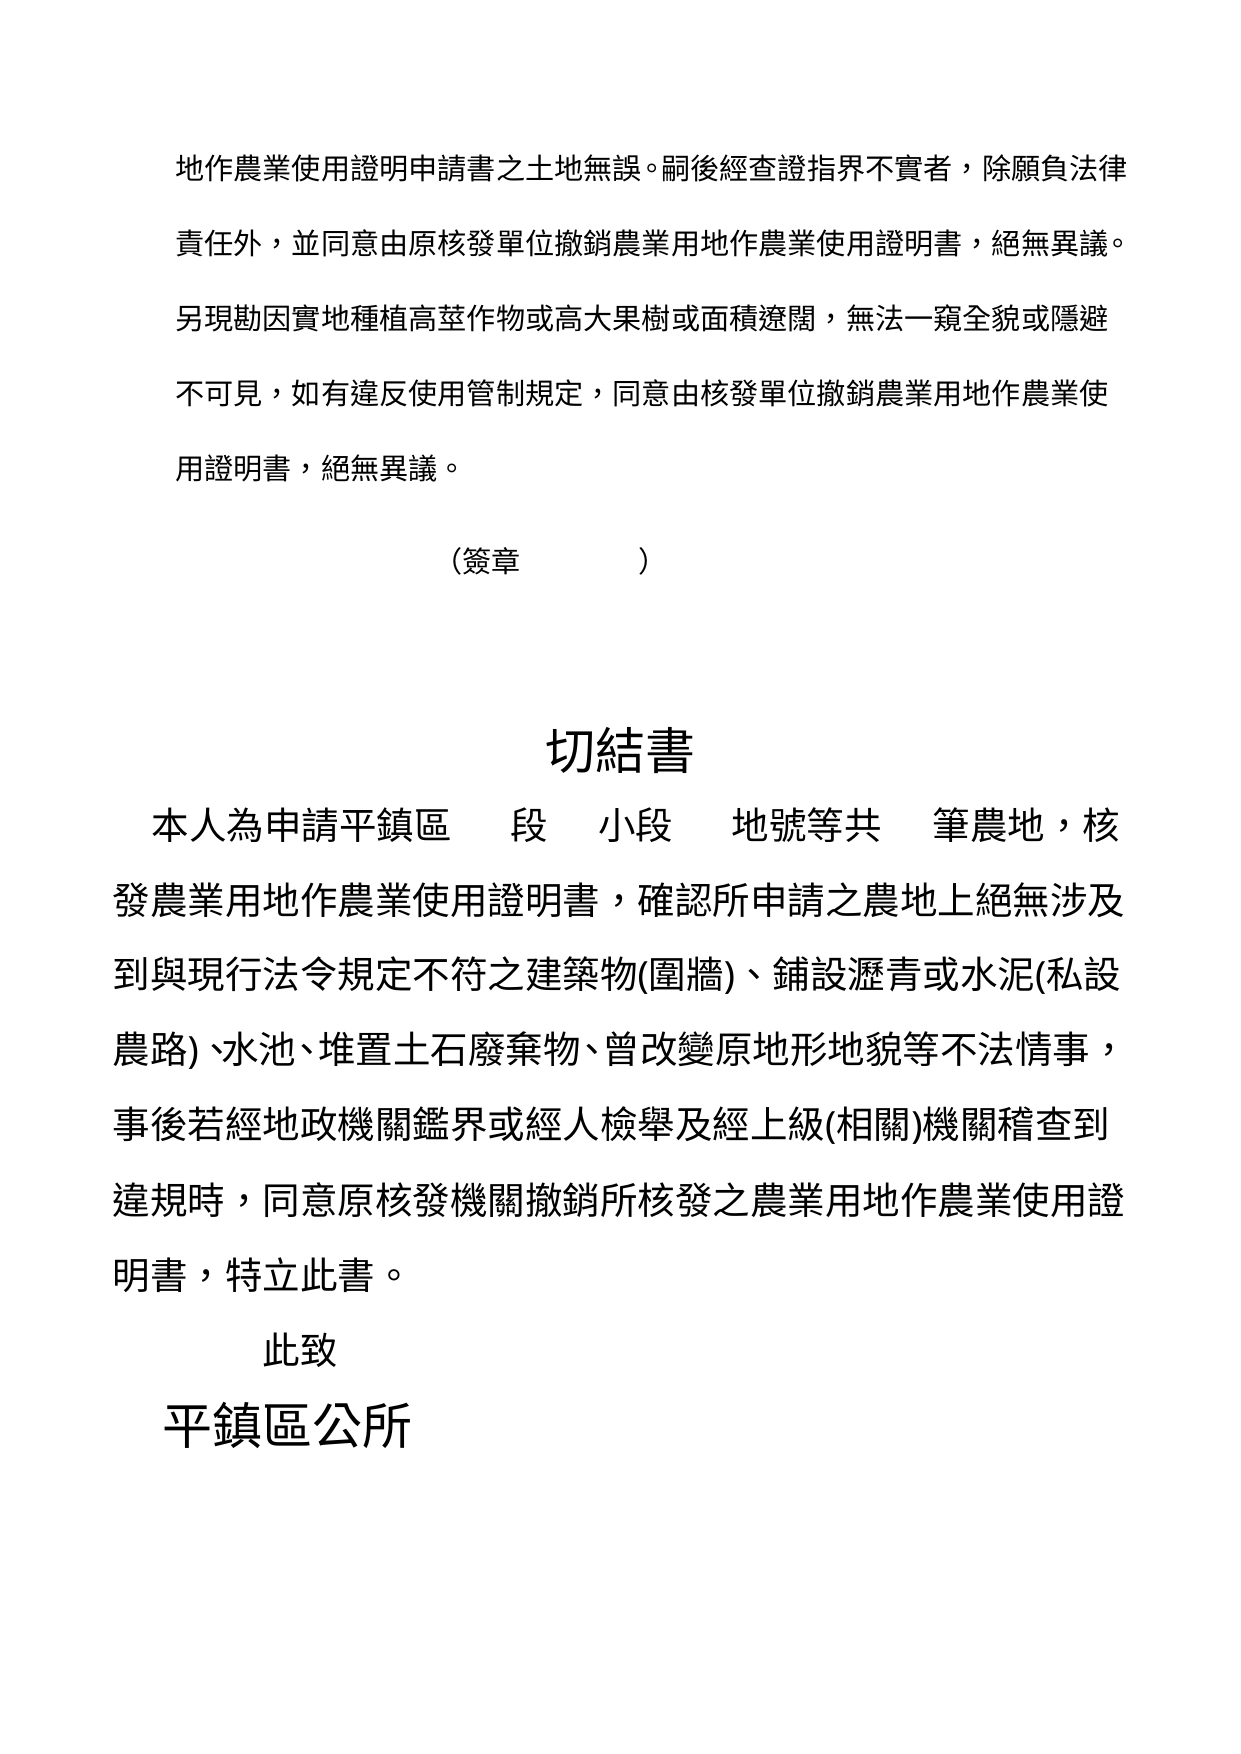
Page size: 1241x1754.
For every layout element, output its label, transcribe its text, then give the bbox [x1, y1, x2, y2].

text 此致 [112, 1310, 1128, 1385]
text 五、申請人、土地所有權人或代理人：本人實際指界之土地確係申請核發農業用地作農業使用證明申請書之土地無誤。嗣後經查證指界不實者，除願負法律責任外，並同意由原核發單位撤銷農業用地作農業使用證明書，絕無異議。另現勘因實地種植高莖作物或高大果樹或面積遼闊，無法一窺全貌或隱避不可見，如有違反使用管制規定，同意由核發單位撤銷農業用地作農業使用證明書，絕無異議。 [112, 129, 1128, 504]
text 切結書 [112, 710, 1128, 785]
text 平鎮區公所 [112, 1385, 1128, 1460]
text （簽章 ） [112, 523, 1128, 598]
text 本人為申請平鎮區 段 小段 地號等共 筆農地，核發農業用地作農業使用證明書，確認所申請之農地上絕無涉及到與現行法令規定不符之建築物(圍牆)、鋪設瀝青或水泥(私設農路)、水池、堆置土石廢棄物、曾改變原地形地貌等不法情事，事後若經地政機關鑑界或經人檢舉及經上級(相關)機關稽查到違規時，同意原核發機關撤銷所核發之農業用地作農業使用證明書，特立此書。 [112, 785, 1128, 1310]
